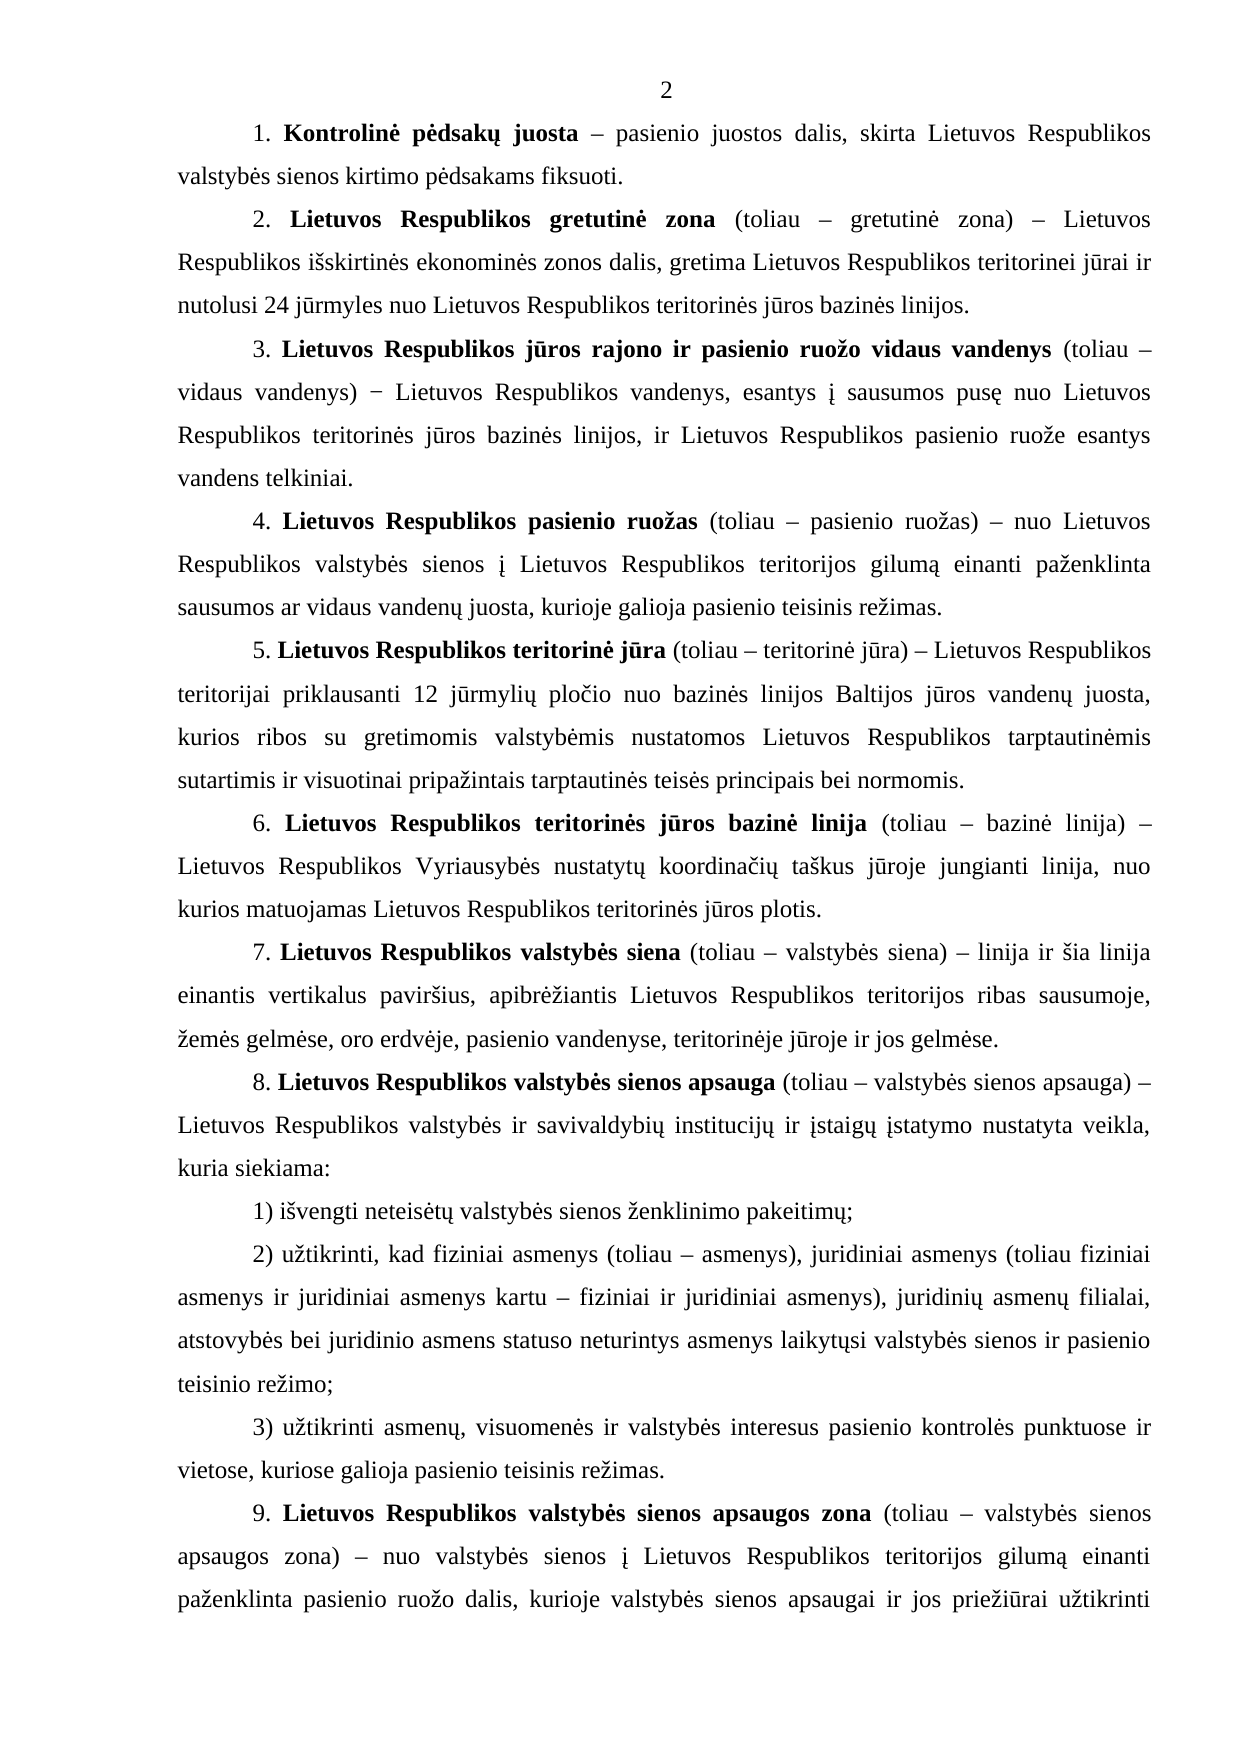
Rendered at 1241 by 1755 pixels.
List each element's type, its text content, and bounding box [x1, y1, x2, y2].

text 3. Lietuvos Respublikos jūros rajono ir pasienio ruožo vidaus vandenys (toliau – vidaus vandenys) − Lietuvos Respublikos vandenys, esantys į sausumos pusę nuo Lietuvos Respublikos teritorinės jūros bazinės linijos, ir Lietuvos Respublikos pasienio ruože esantys vandens telkiniai. [177, 334, 1152, 492]
text 9. Lietuvos Respublikos valstybės sienos apsaugos zona (toliau – valstybės sienos apsaugos zona) – nuo valstybės sienos į Lietuvos Respublikos teritorijos gilumą einanti paženklinta pasienio ruožo dalis, kurioje valstybės sienos apsaugai ir jos priežiūrai užtikrinti [177, 1498, 1152, 1613]
text 7. Lietuvos Respublikos valstybės siena (toliau – valstybės siena) – linija ir šia linija einantis vertikalus paviršius, apibrėžiantis Lietuvos Respublikos teritorijos ribas sausumoje, žemės gelmėse, oro erdvėje, pasienio vandenyse, teritorinėje jūroje ir jos gelmėse. [177, 937, 1152, 1052]
text 1. Kontrolinė pėdsakų juosta – pasienio juostos dalis, skirta Lietuvos Respublikos valstybės sienos kirtimo pėdsakams fiksuoti. [177, 118, 1152, 190]
text 4. Lietuvos Respublikos pasienio ruožas (toliau – pasienio ruožas) – nuo Lietuvos Respublikos valstybės sienos į Lietuvos Respublikos teritorijos gilumą einanti paženklinta sausumos ar vidaus vandenų juosta, kurioje galioja pasienio teisinis režimas. [177, 506, 1152, 621]
text 3) užtikrinti asmenų, visuomenės ir valstybės interesus pasienio kontrolės punktuose ir vietose, kuriose galioja pasienio teisinis režimas. [177, 1412, 1152, 1484]
text 8. Lietuvos Respublikos valstybės sienos apsauga (toliau – valstybės sienos apsauga) –Lietuvos Respublikos valstybės ir savivaldybių institucijų ir įstaigų įstatymo nustatyta veikla, kuria siekiama: [177, 1067, 1152, 1182]
text 2. Lietuvos Respublikos gretutinė zona (toliau – gretutinė zona) – Lietuvos Respublikos išskirtinės ekonominės zonos dalis, gretima Lietuvos Respublikos teritorinei jūrai ir nutolusi 24 jūrmyles nuo Lietuvos Respublikos teritorinės jūros bazinės linijos. [177, 204, 1152, 319]
text 6. Lietuvos Respublikos teritorinės jūros bazinė linija (toliau – bazinė linija) – Lietuvos Respublikos Vyriausybės nustatytų koordinačių taškus jūroje jungianti linija, nuo kurios matuojamas Lietuvos Respublikos teritorinės jūros plotis. [177, 808, 1152, 923]
text 1) išvengti neteisėtų valstybės sienos ženklinimo pakeitimų; [177, 1196, 1152, 1225]
text 2) užtikrinti, kad fiziniai asmenys (toliau – asmenys), juridiniai asmenys (toliau fiziniai asmenys ir juridiniai asmenys kartu – fiziniai ir juridiniai asmenys), juridinių asmenų filialai, atstovybės bei juridinio asmens statuso neturintys asmenys laikytųsi valstybės sienos ir pasienio teisinio režimo; [177, 1239, 1152, 1397]
text 5. Lietuvos Respublikos teritorinė jūra (toliau – teritorinė jūra) – Lietuvos Respublikos teritorijai priklausanti 12 jūrmylių pločio nuo bazinės linijos Baltijos jūros vandenų juosta, kurios ribos su gretimomis valstybėmis nustatomos Lietuvos Respublikos tarptautinėmis sutartimis ir visuotinai pripažintais tarptautinės teisės principais bei normomis. [177, 636, 1152, 794]
